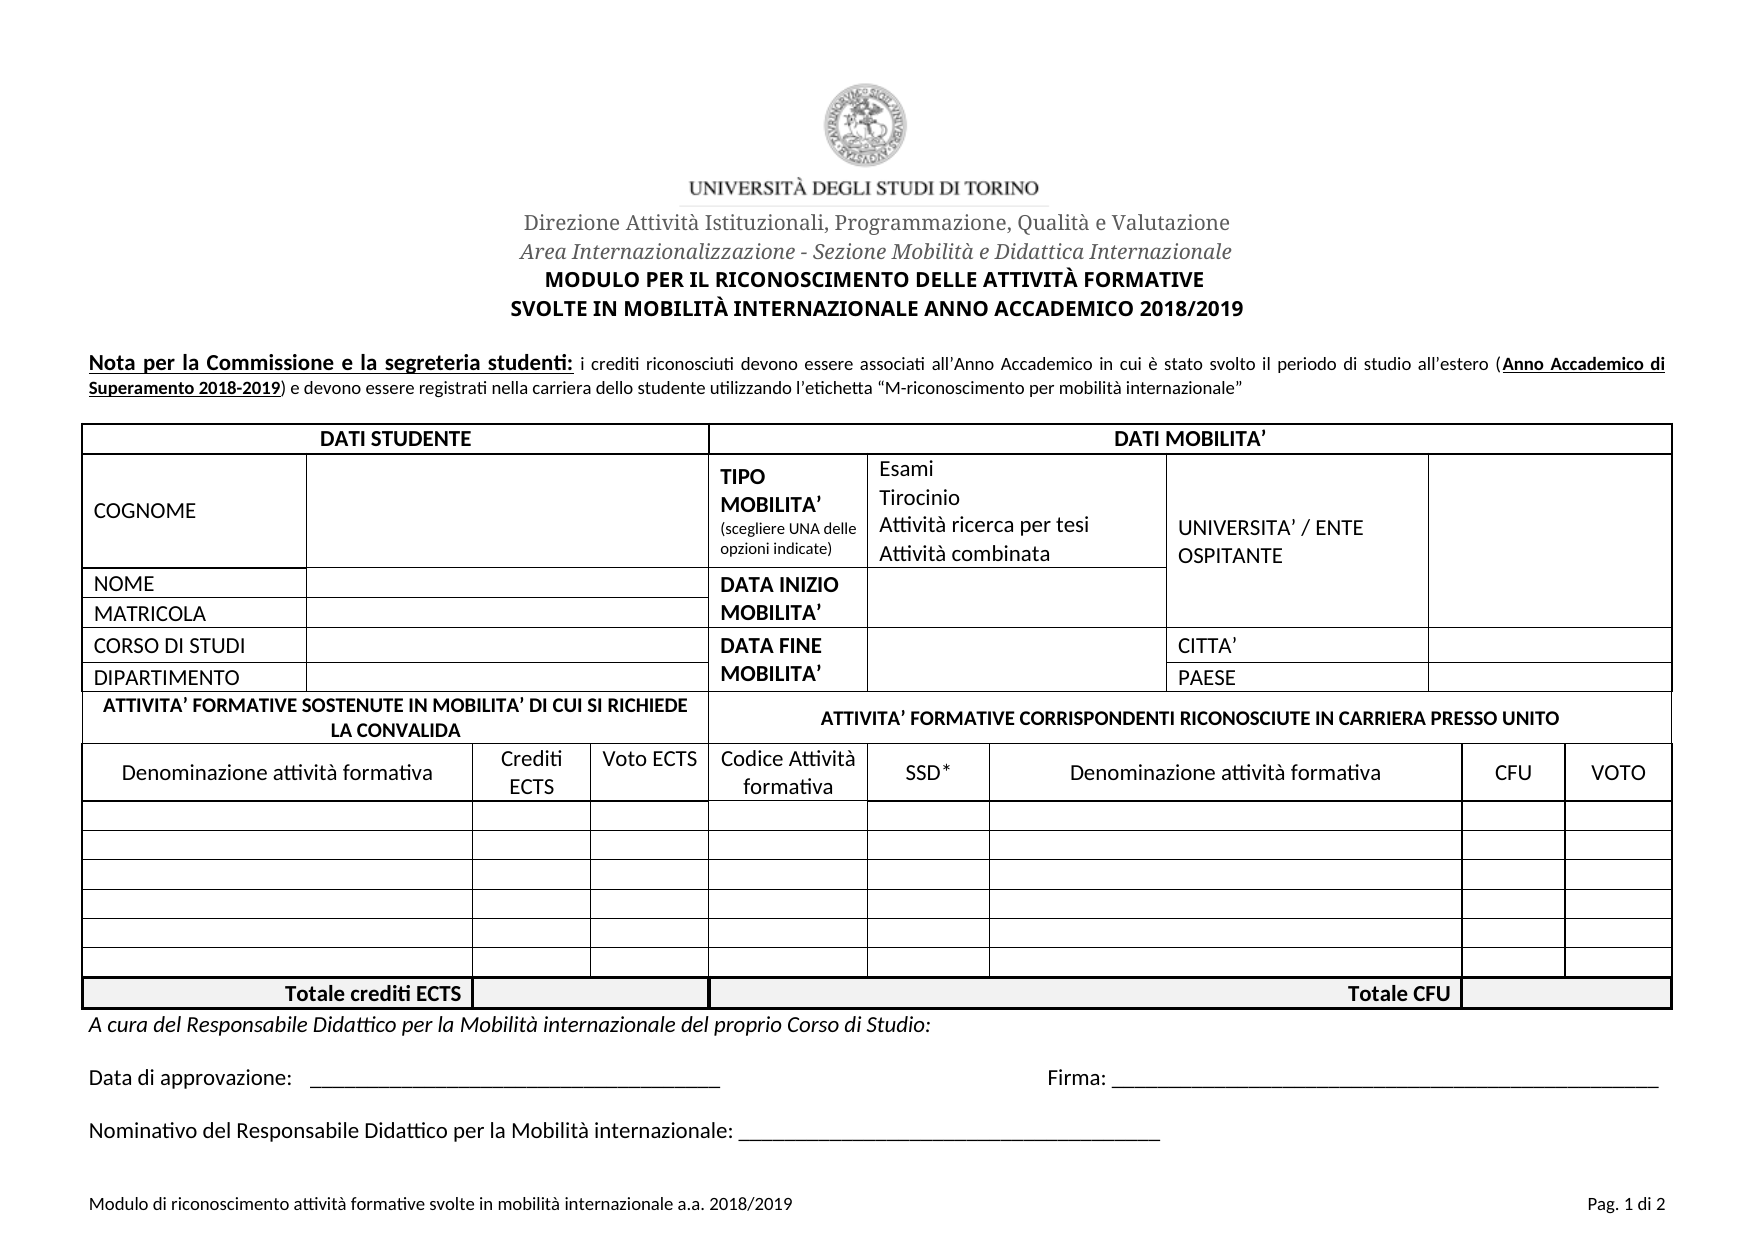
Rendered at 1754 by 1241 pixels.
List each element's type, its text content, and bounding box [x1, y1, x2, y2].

table_cell [473, 802, 590, 830]
table_cell Codice Attività formativa [709, 744, 867, 800]
table_cell MATRICOLA [83, 598, 306, 627]
table_cell [709, 801, 867, 830]
table_cell [473, 948, 590, 976]
subtitle SVOLTE IN MOBILITà INTERNAZIONALE ANNO ACCADEMICO 2018/2019 [89, 294, 1665, 322]
table_cell [307, 568, 708, 597]
table_cell [709, 948, 867, 976]
table_cell [473, 860, 590, 888]
table_cell Voto ECTS [591, 744, 708, 800]
table_cell [83, 948, 472, 976]
table_cell [868, 860, 989, 888]
table_cell [709, 860, 867, 888]
table_cell [1463, 831, 1564, 859]
table_cell [990, 802, 1461, 830]
table_header DATI STUDENTE [83, 425, 708, 452]
table_cell [1463, 890, 1564, 917]
table_cell [868, 628, 1166, 691]
table_cell [990, 831, 1461, 859]
table_cell [1566, 948, 1671, 976]
table_cell CFU [1463, 744, 1564, 800]
table_header DATI MOBILITA’ [710, 425, 1671, 452]
table_cell [709, 919, 867, 947]
table_cell UNIVERSITA’ / ENTE OSPITANTE [1167, 455, 1428, 627]
table_cell CITTA’ [1167, 628, 1428, 662]
table_cell Denominazione attività formativa [83, 744, 472, 800]
table_cell [1463, 860, 1564, 888]
table_cell SSD* [868, 744, 989, 800]
table_cell [868, 831, 989, 859]
table_cell [1566, 860, 1671, 888]
table_cell [868, 802, 989, 830]
table_cell [709, 831, 867, 859]
table_cell Denominazione attività formativa [990, 744, 1461, 800]
table_cell [83, 802, 472, 830]
text Nota per la Commissione e la segreteria studenti: i crediti riconosciuti devono essere associati all’Anno Accademico in cui è stato svolto il periodo di studio all’estero (Anno Accademico di Superamento 2018-2019) e devono essere registrati nella carriera dello studente utilizzando l’etichetta “M-riconoscimento per mobilità internazionale” [89, 348, 1665, 399]
table_cell COGNOME [83, 455, 306, 567]
table_cell TIPO MOBILITA’ (scegliere UNA delle opzioni indicate) [709, 455, 867, 567]
table_cell Totale CFU [711, 979, 1460, 1007]
table_cell [83, 860, 472, 888]
table_cell [1429, 455, 1671, 627]
table_cell [1463, 802, 1564, 830]
table_cell [1463, 979, 1670, 1007]
table_cell [591, 919, 708, 947]
table_cell [1566, 802, 1671, 830]
table_cell [990, 919, 1461, 947]
table_cell [1566, 831, 1671, 859]
table_cell [868, 919, 989, 947]
table_cell [591, 831, 708, 859]
table_cell [1463, 919, 1564, 947]
table_cell [1429, 628, 1671, 662]
table_cell [83, 831, 472, 859]
table_cell [307, 455, 708, 567]
table_cell [990, 948, 1461, 976]
table_cell [591, 860, 708, 888]
subtitle MODULO PER IL RICONOSCIMENTO DELLE ATTIVITà FORMATIVE [89, 265, 1665, 294]
text Data di approvazione: ____________________________________ Firma: ________________________________________________ [89, 1063, 1665, 1091]
table_cell PAESE [1167, 663, 1428, 691]
table_cell ATTIVITA’ FORMATIVE SOSTENUTE IN MOBILITA’ DI CUI SI RICHIEDE LA CONVALIDA [83, 692, 708, 743]
table_cell NOME [83, 569, 306, 597]
table_cell [307, 628, 708, 662]
table_cell DATA FINE MOBILITA’ [709, 628, 867, 691]
table_cell Totale crediti ECTS [84, 979, 471, 1007]
table_cell [990, 890, 1461, 917]
table_cell [1463, 948, 1564, 976]
table_cell [1429, 663, 1671, 691]
table_cell [1566, 919, 1671, 947]
table_cell [307, 598, 708, 627]
table_cell [591, 890, 708, 917]
table_cell DIPARTIMENTO [83, 663, 306, 691]
table_cell [307, 663, 708, 691]
table_cell [868, 948, 989, 976]
table_cell [83, 919, 472, 947]
table_cell [473, 890, 590, 917]
table_cell DATA INIZIO MOBILITA’ [709, 568, 867, 627]
table_cell ATTIVITA’ FORMATIVE CORRISPONDENTI RICONOSCIUTE IN CARRIERA PRESSO UNITO [709, 692, 1671, 743]
table_cell CORSO DI STUDI [83, 628, 306, 662]
table_cell [473, 919, 590, 947]
table_cell [709, 890, 867, 917]
table_cell [868, 568, 1166, 627]
text Nominativo del Responsabile Didattico per la Mobilità internazionale: _____________________________________ [89, 1116, 1665, 1144]
text A cura del Responsabile Didattico per la Mobilità internazionale del proprio Corso di Studio: [89, 1010, 1665, 1038]
table_cell [591, 802, 708, 830]
table_cell Esami Tirocinio Attività ricerca per tesi Attività combinata [868, 455, 1166, 567]
table_cell VOTO [1566, 744, 1671, 800]
table_cell [474, 979, 707, 1007]
table_cell Crediti ECTS [473, 744, 590, 800]
table_cell [868, 890, 989, 917]
table_cell [990, 860, 1461, 888]
table_cell [1566, 890, 1671, 917]
table_cell [83, 890, 472, 917]
table_cell [591, 948, 708, 976]
table_cell [473, 831, 590, 859]
